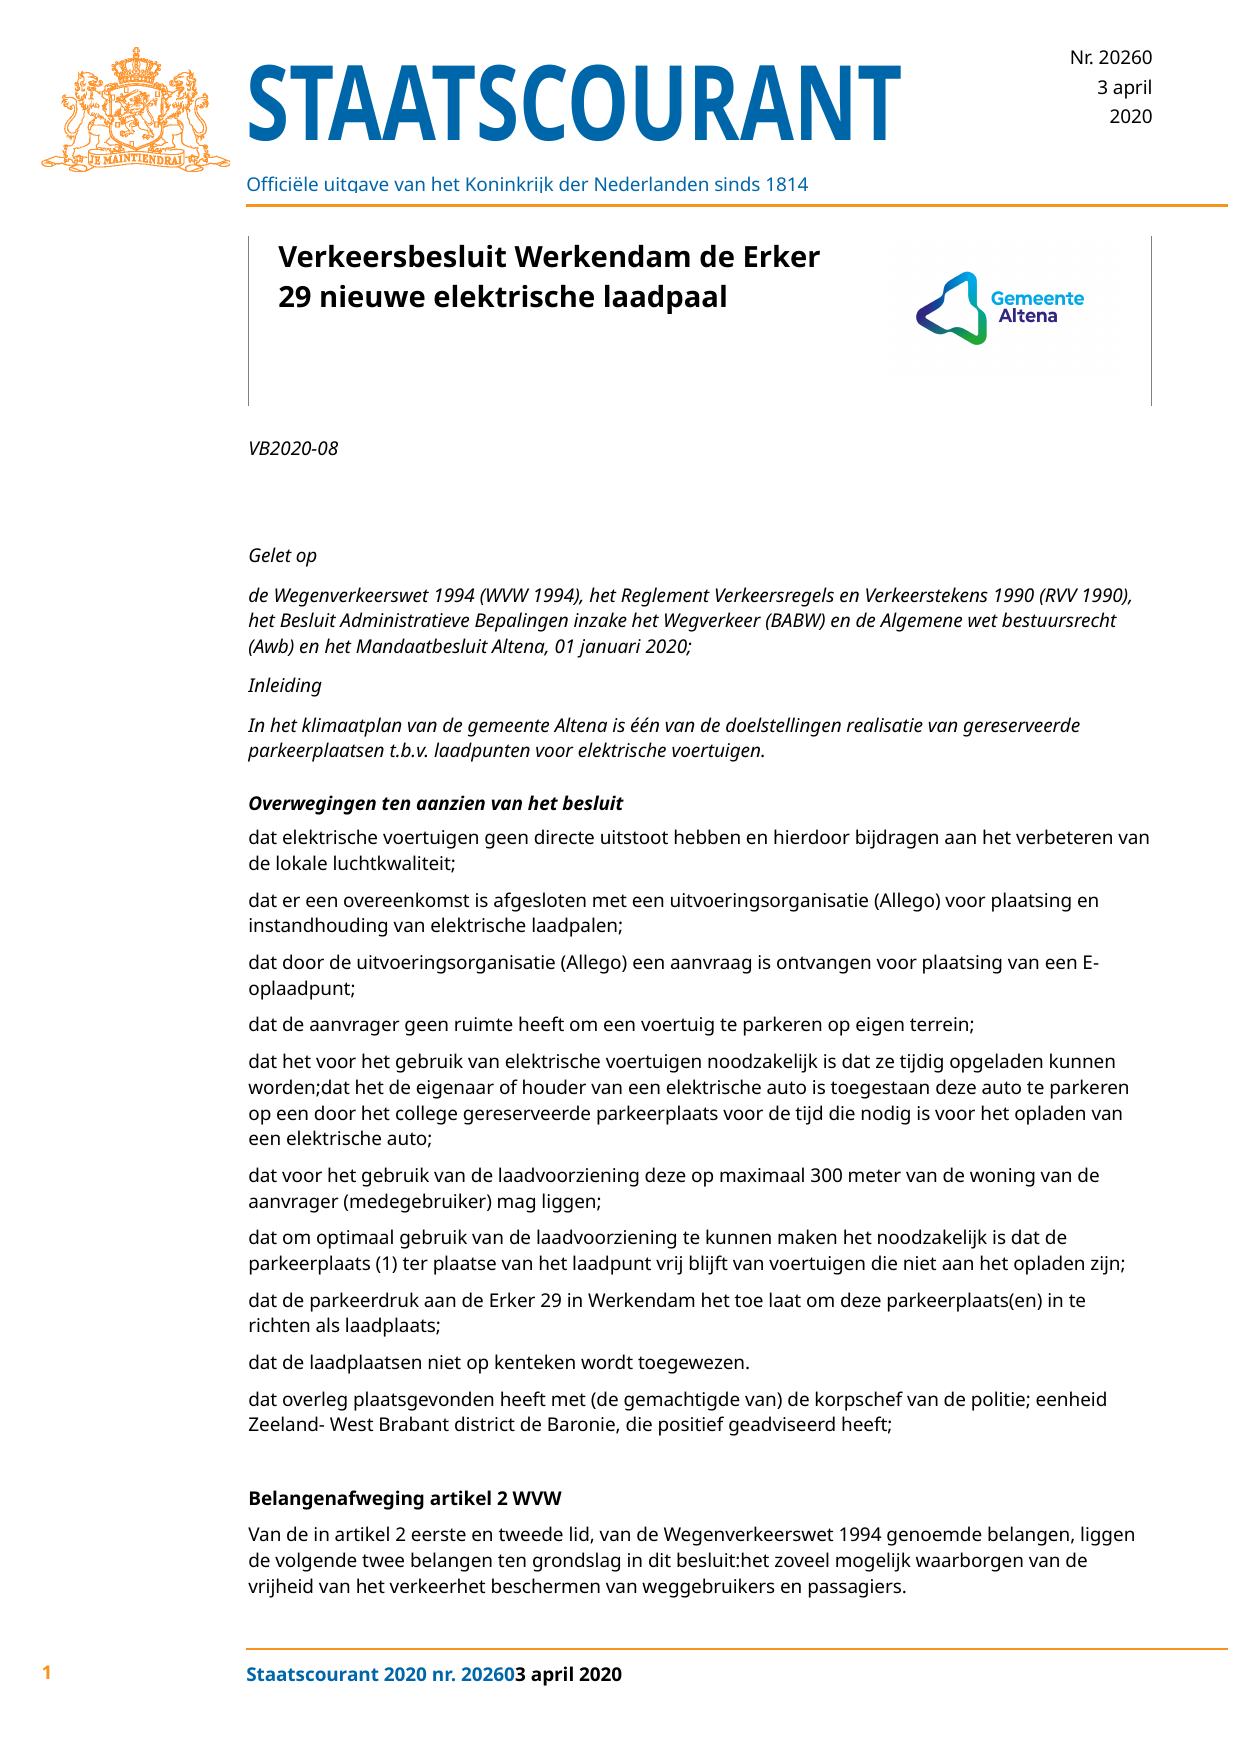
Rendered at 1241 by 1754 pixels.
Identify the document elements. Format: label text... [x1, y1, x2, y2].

text dat om optimaal gebruik van de laadvoorziening te kunnen maken het noodzakelijk is dat de parkeerplaats (1) ter plaatse van het laadpunt vrij blijft van voertuigen die niet aan het opladen zijn; [248, 1224, 1152, 1276]
text dat de laadplaatsen niet op kenteken wordt toegewezen. [248, 1349, 1152, 1375]
text de Wegenverkeerswet 1994 (WVW 1994), het Reglement Verkeersregels en Verkeerstekens 1990 (RVV 1990), het Besluit Administratieve Bepalingen inzake het Wegverkeer (BABW) en de Algemene wet bestuursrecht (Awb) en het Mandaatbesluit Altena, 01 januari 2020; [248, 582, 1152, 659]
text Inleiding [248, 672, 1152, 698]
text dat het voor het gebruik van elektrische voertuigen noodzakelijk is dat ze tijdig opgeladen kunnen worden;dat het de eigenaar of houder van een elektrische auto is toegestaan deze auto te parkeren op een door het college gereserveerde parkeerplaats voor de tijd die nodig is voor het opladen van een elektrische auto; [248, 1048, 1152, 1151]
text dat de parkeerdruk aan de Erker 29 in Werkendam het toe laat om deze parkeerplaats(en) in te richten als laadplaats; [248, 1287, 1152, 1338]
text Van de in artikel 2 eerste en tweede lid, van de Wegenverkeerswet 1994 genoemde belangen, liggen de volgende twee belangen ten grondslag in dit besluit:het zoveel mogelijk waarborgen van de vrijheid van het verkeerhet beschermen van weggebruikers en passagiers. [248, 1522, 1152, 1599]
text VB2020-08 [248, 436, 1152, 461]
text Gelet op [248, 542, 1152, 568]
text In het klimaatplan van de gemeente Altena is één van de doelstellingen realisatie van gereserveerde parkeerplaatsen t.b.v. laadpunten voor elektrische voertuigen. [248, 712, 1152, 763]
text dat elektrische voertuigen geen directe uitstoot hebben en hierdoor bijdragen aan het verbeteren van de lokale luchtkwaliteit; [248, 824, 1152, 876]
text Belangenafweging artikel 2 WVW [248, 1485, 1152, 1511]
text dat door de uitvoeringsorganisatie (Allego) een aanvraag is ontvangen voor plaatsing van een E-oplaadpunt; [248, 949, 1152, 1001]
table_header [850, 236, 1151, 406]
text Overwegingen ten aanzien van het besluit [248, 790, 1152, 816]
text dat er een overeenkomst is afgesloten met een uitvoeringsorganisatie (Allego) voor plaatsing en instandhouding van elektrische laadpalen; [248, 887, 1152, 938]
text dat voor het gebruik van de laadvoorziening deze op maximaal 300 meter van de woning van de aanvrager (medegebruiker) mag liggen; [248, 1162, 1152, 1213]
picture [882, 236, 1119, 381]
table_header Verkeersbesluit Werkendam de Erker 29 nieuwe elektrische laadpaal [249, 236, 850, 406]
picture [41, 47, 231, 172]
text dat de aanvrager geen ruimte heeft om een voertuig te parkeren op eigen terrein; [248, 1012, 1152, 1037]
text dat overleg plaatsgevonden heeft met (de gemachtigde van) de korpschef van de politie; eenheid Zeeland- West Brabant district de Baronie, die positief geadviseerd heeft; [248, 1386, 1152, 1437]
